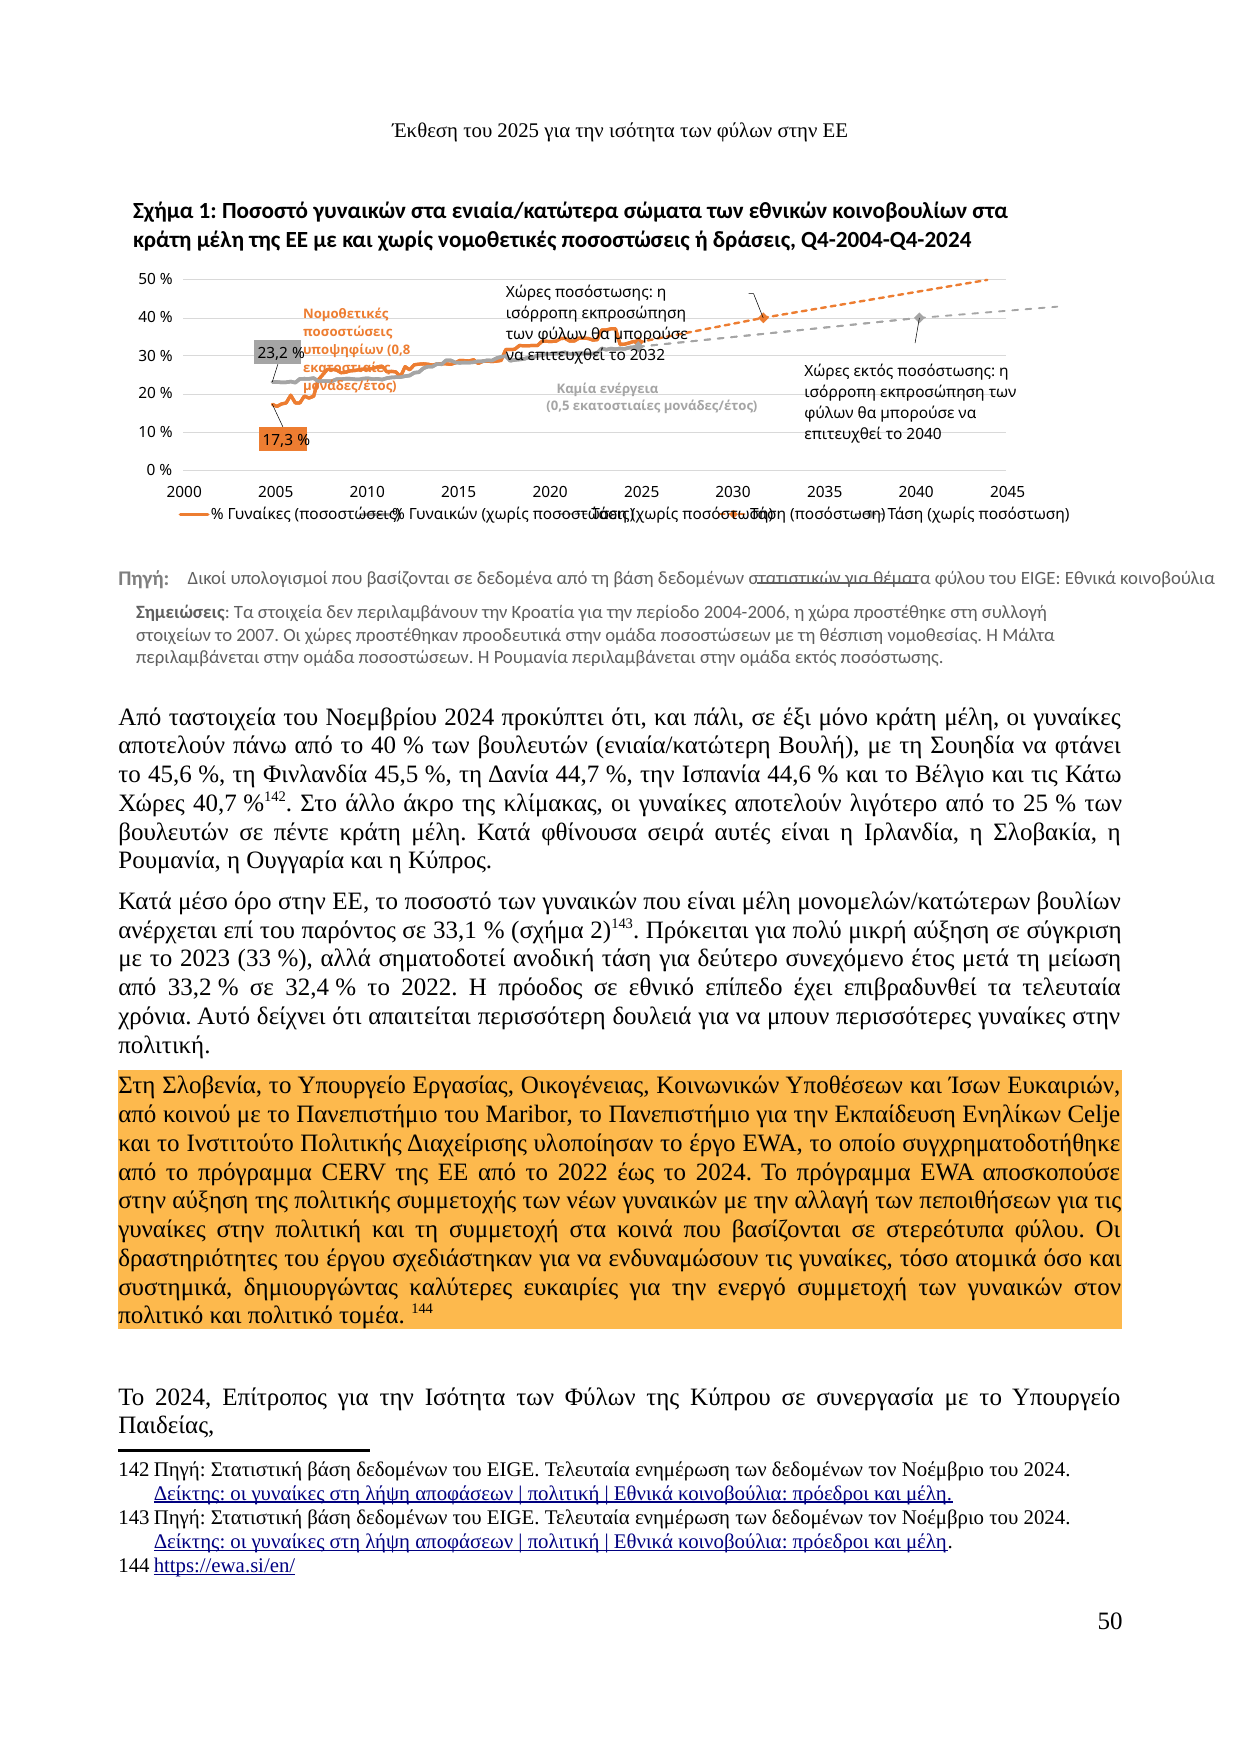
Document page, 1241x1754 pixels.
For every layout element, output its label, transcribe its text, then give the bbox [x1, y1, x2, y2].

text Κατά μέσο όρο στην ΕΕ, το ποσοστό των γυναικών που είναι μέλη μονομελών/κατώτερων βουλίων ανέρχεται επί του παρόντος σε 33,1 % (σχήμα 2). Πρόκειται για πολύ μικρή αύξηση σε σύγκριση με το 2023 (33 %), αλλά σηματοδοτεί ανοδική τάση για δεύτερο συνεχόμενο έτος μετά τη μείωση από 33,2 % σε 32,4 % το 2022. Η πρόοδος σε εθνικό επίπεδο έχει επιβραδυνθεί τα τελευταία χρόνια. Αυτό δείχνει ότι απαιτείται περισσότερη δουλειά για να μπουν περισσότερες γυναίκες στην πολιτική. [118, 886, 1122, 1058]
text Στη Σλοβενία, το Υπουργείο Εργασίας, Οικογένειας, Κοινωνικών Υποθέσεων και Ίσων Ευκαιριών, από κοινού με το Πανεπιστήμιο του Maribor, το Πανεπιστήμιο για την Εκπαίδευση Ενηλίκων Celje και το Ινστιτούτο Πολιτικής Διαχείρισης υλοποίησαν το έργο EWA, το οποίο συγχρηματοδοτήθηκε από το πρόγραμμα CERV της ΕΕ από το 2022 έως το 2024. Το πρόγραμμα EWA αποσκοπούσε στην αύξηση της πολιτικής συμμετοχής των νέων γυναικών με την αλλαγή των πεποιθήσεων για τις γυναίκες στην πολιτική και τη συμμετοχή στα κοινά που βασίζονται σε στερεότυπα φύλου. Οι δραστηριότητες του έργου σχεδιάστηκαν για να ενδυναμώσουν τις γυναίκες, τόσο ατομικά όσο και συστημικά, δημιουργώντας καλύτερες ευκαιρίες για την ενεργό συμμετοχή των γυναικών στον πολιτικό και πολιτικό τομέα. [118, 1070, 1122, 1329]
text Πηγή: Στατιστική βάση δεδομένων του EIGE. Τελευταία ενημέρωση των δεδομένων τον Νοέμβριο του 2024. Δείκτης: οι γυναίκες στη λήψη αποφάσεων | πολιτική | Εθνικά κοινοβούλια: πρόεδροι και μέλη. [118, 1505, 1122, 1553]
text Από ταστοιχεία του Νοεμβρίου 2024 προκύπτει ότι, και πάλι, σε έξι μόνο κράτη μέλη, οι γυναίκες αποτελούν πάνω από το 40 % των βουλευτών (ενιαία/κατώτερη Βουλή), με τη Σουηδία να φτάνει το 45,6 %, τη Φινλανδία 45,5 %, τη Δανία 44,7 %, την Ισπανία 44,6 % και το Βέλγιο και τις Κάτω Χώρες 40,7 %. Στο άλλο άκρο της κλίμακας, οι γυναίκες αποτελούν λιγότερο από το 25 % των βουλευτών σε πέντε κράτη μέλη. Κατά φθίνουσα σειρά αυτές είναι η Ιρλανδία, η Σλοβακία, η Ρουμανία, η Ουγγαρία και η Κύπρος. [118, 177, 1122, 874]
text Πηγή: Στατιστική βάση δεδομένων του EIGE. Τελευταία ενημέρωση των δεδομένων τον Νοέμβριο του 2024. Δείκτης: οι γυναίκες στη λήψη αποφάσεων | πολιτική | Εθνικά κοινοβούλια: πρόεδροι και μέλη. [118, 1457, 1122, 1505]
text https://ewa.si/en/ [118, 1553, 1122, 1577]
text Το 2024, Επίτροπος για την Ισότητα των Φύλων της Κύπρου σε συνεργασία με το Υπουργείο Παιδείας, [118, 1382, 1122, 1439]
